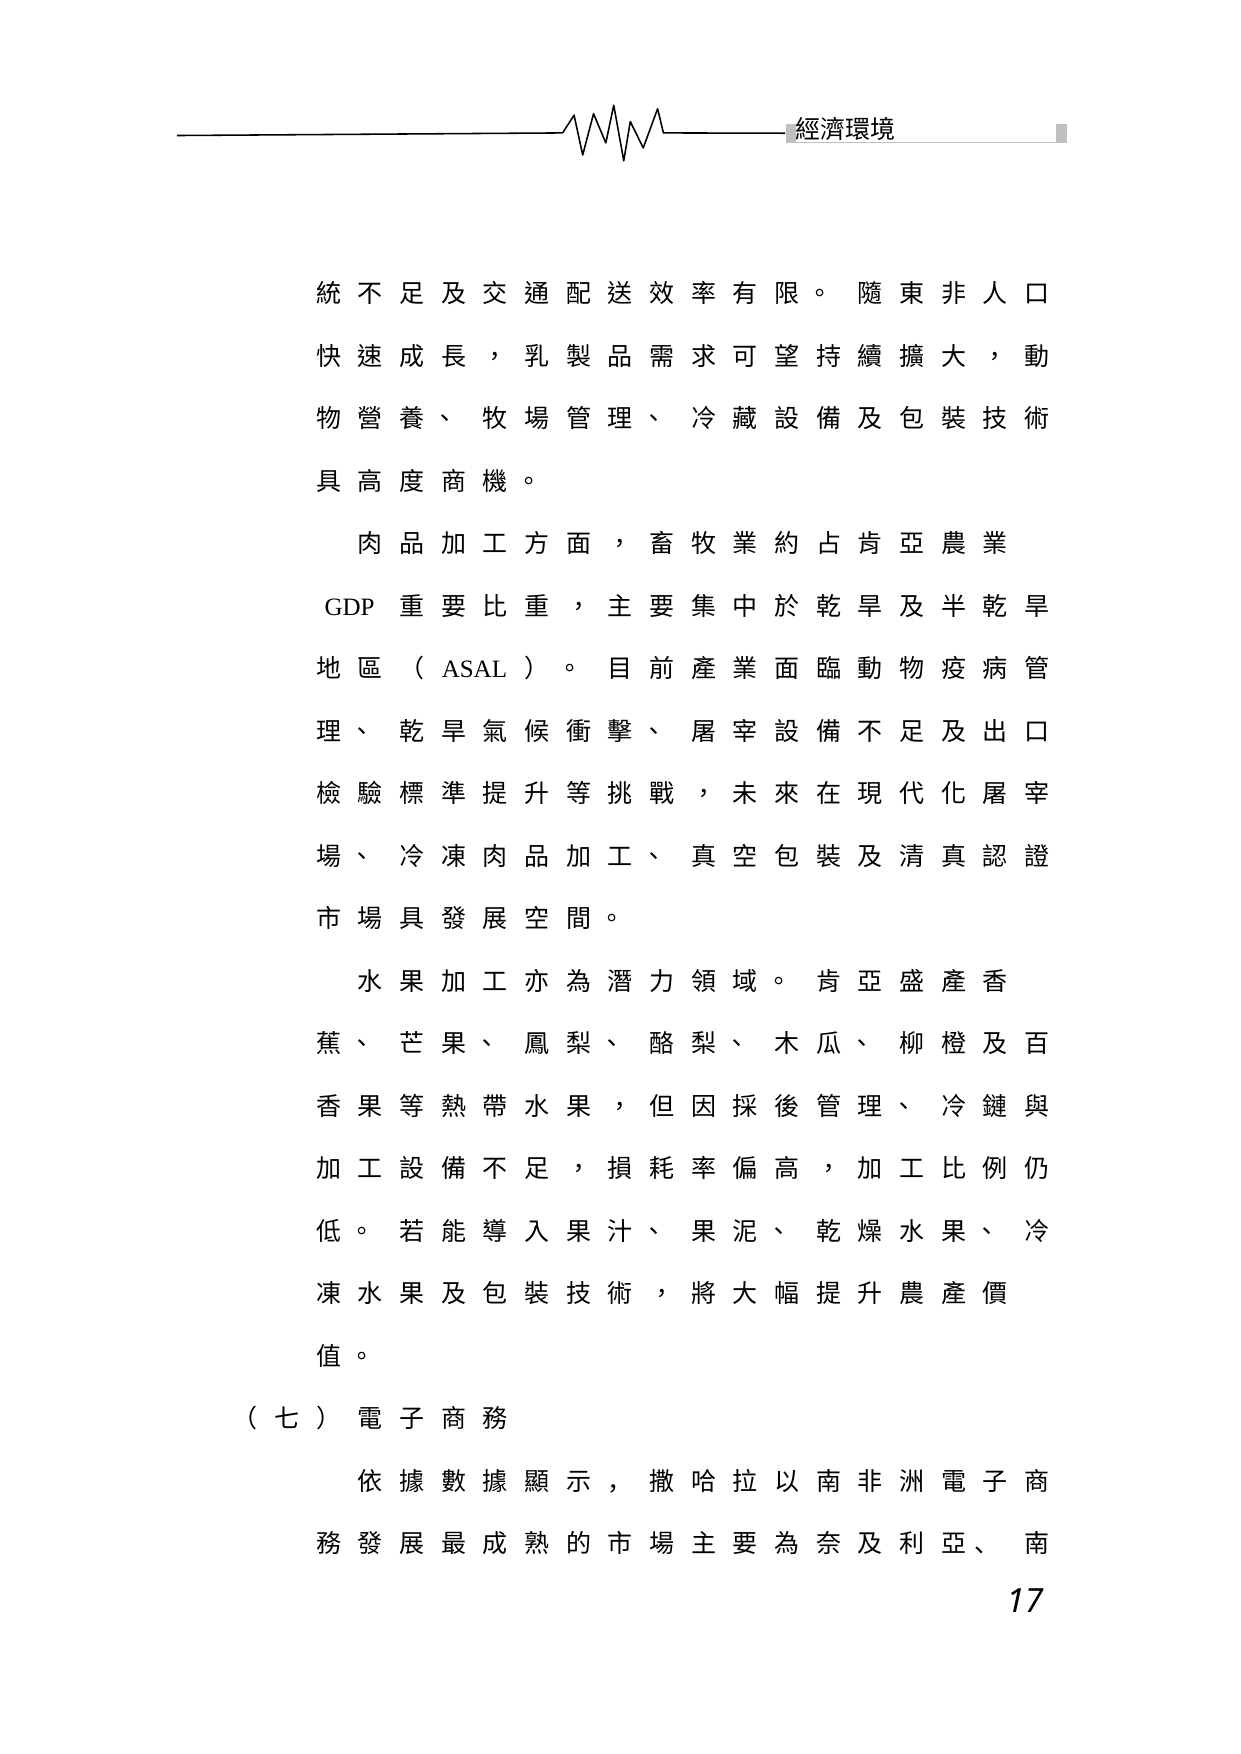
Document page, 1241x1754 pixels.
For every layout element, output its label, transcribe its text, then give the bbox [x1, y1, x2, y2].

text 肉品加工方面，畜牧業約占肯亞農業GDP重要比重，主要集中於乾旱及半乾旱地區（ASAL）。目前產業面臨動物疫病管理、乾旱氣候衝擊、屠宰設備不足及出口檢驗標準提升等挑戰，未來在現代化屠宰場、冷凍肉品加工、真空包裝及清真認證市場具發展空間。 [281, 500, 1058, 938]
text 依據數據顯示，撒哈拉以南非洲電子商務發展最成熟的市場主要為奈及利亞、南 [281, 1438, 1058, 1563]
text 水果加工亦為潛力領域。肯亞盛產香蕉、芒果、鳳梨、酪梨、木瓜、柳橙及百香果等熱帶水果，但因採後管理、冷鏈與加工設備不足，損耗率偏高，加工比例仍低。若能導入果汁、果泥、乾燥水果、冷凍水果及包裝技術，將大幅提升農產價值。 [281, 938, 1058, 1375]
text （七）電子商務 [207, 1375, 1058, 1438]
text 統不足及交通配送效率有限。隨東非人口快速成長，乳製品需求可望持續擴大，動物營養、牧場管理、冷藏設備及包裝技術具高度商機。 [281, 250, 1058, 500]
